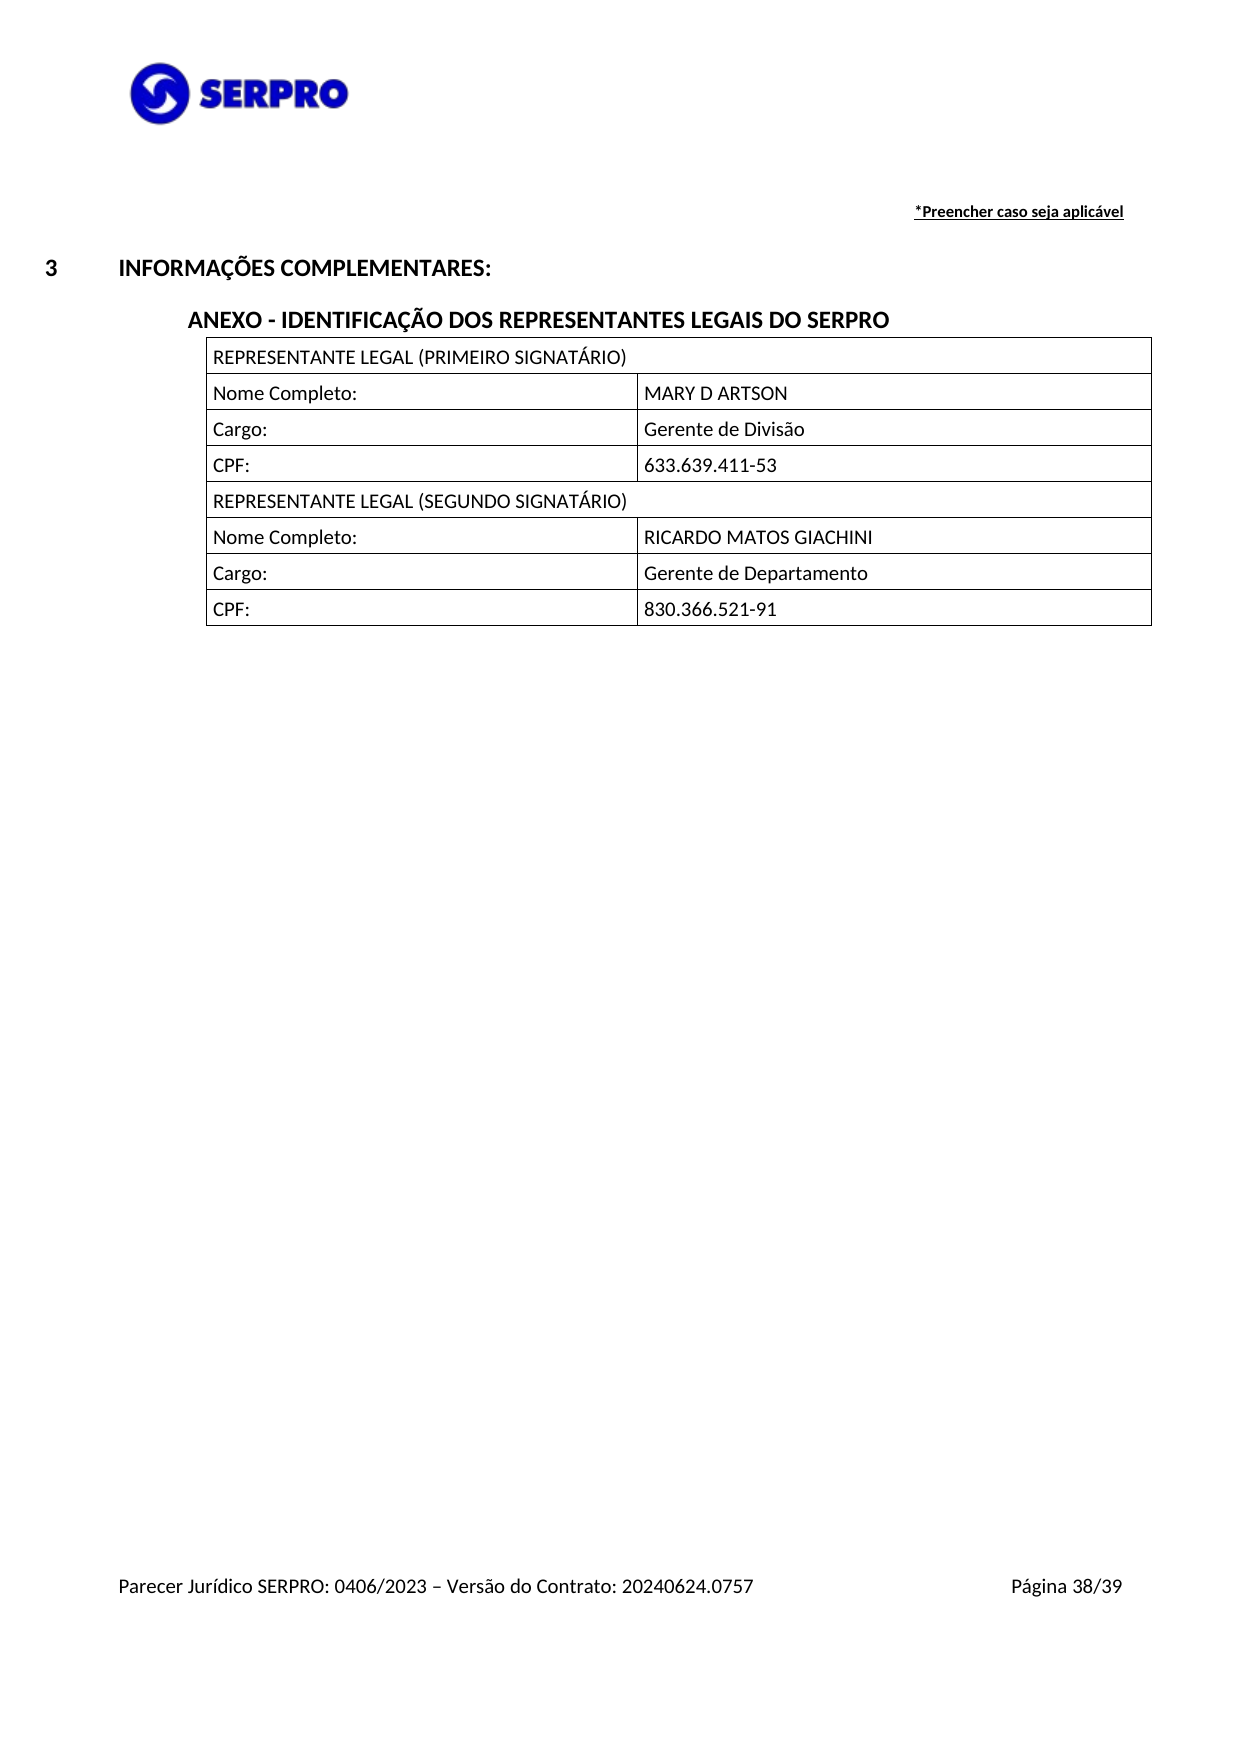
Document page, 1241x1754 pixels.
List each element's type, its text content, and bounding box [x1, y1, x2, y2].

table_cell Cargo: [207, 410, 637, 445]
table_cell MARY D ARTSON [638, 374, 1151, 409]
table_cell 830.366.521-91 [638, 590, 1151, 625]
table_cell REPRESENTANTE LEGAL (SEGUNDO SIGNATÁRIO) [207, 482, 1151, 517]
table_header REPRESENTANTE LEGAL (PRIMEIRO SIGNATÁRIO) [207, 338, 1151, 373]
table_cell Gerente de Divisão [638, 410, 1151, 445]
list INFORMAÇÕES COMPLEMENTARES: [44, 252, 1122, 282]
table_cell Cargo: [207, 554, 637, 589]
table_cell Gerente de Departamento [638, 554, 1151, 589]
table_cell 633.639.411-53 [638, 446, 1151, 481]
table_cell Nome Completo: [207, 518, 637, 553]
table_cell CPF: [207, 446, 637, 481]
text *Preencher caso seja aplicável [118, 202, 1124, 222]
subtitle ANEXO - IDENTIFICAÇÃO DOS REPRESENTANTES LEGAIS DO SERPRO [188, 305, 1122, 335]
table_cell CPF: [207, 590, 637, 625]
table_cell Nome Completo: [207, 374, 637, 409]
table_cell RICARDO MATOS GIACHINI [638, 518, 1151, 553]
